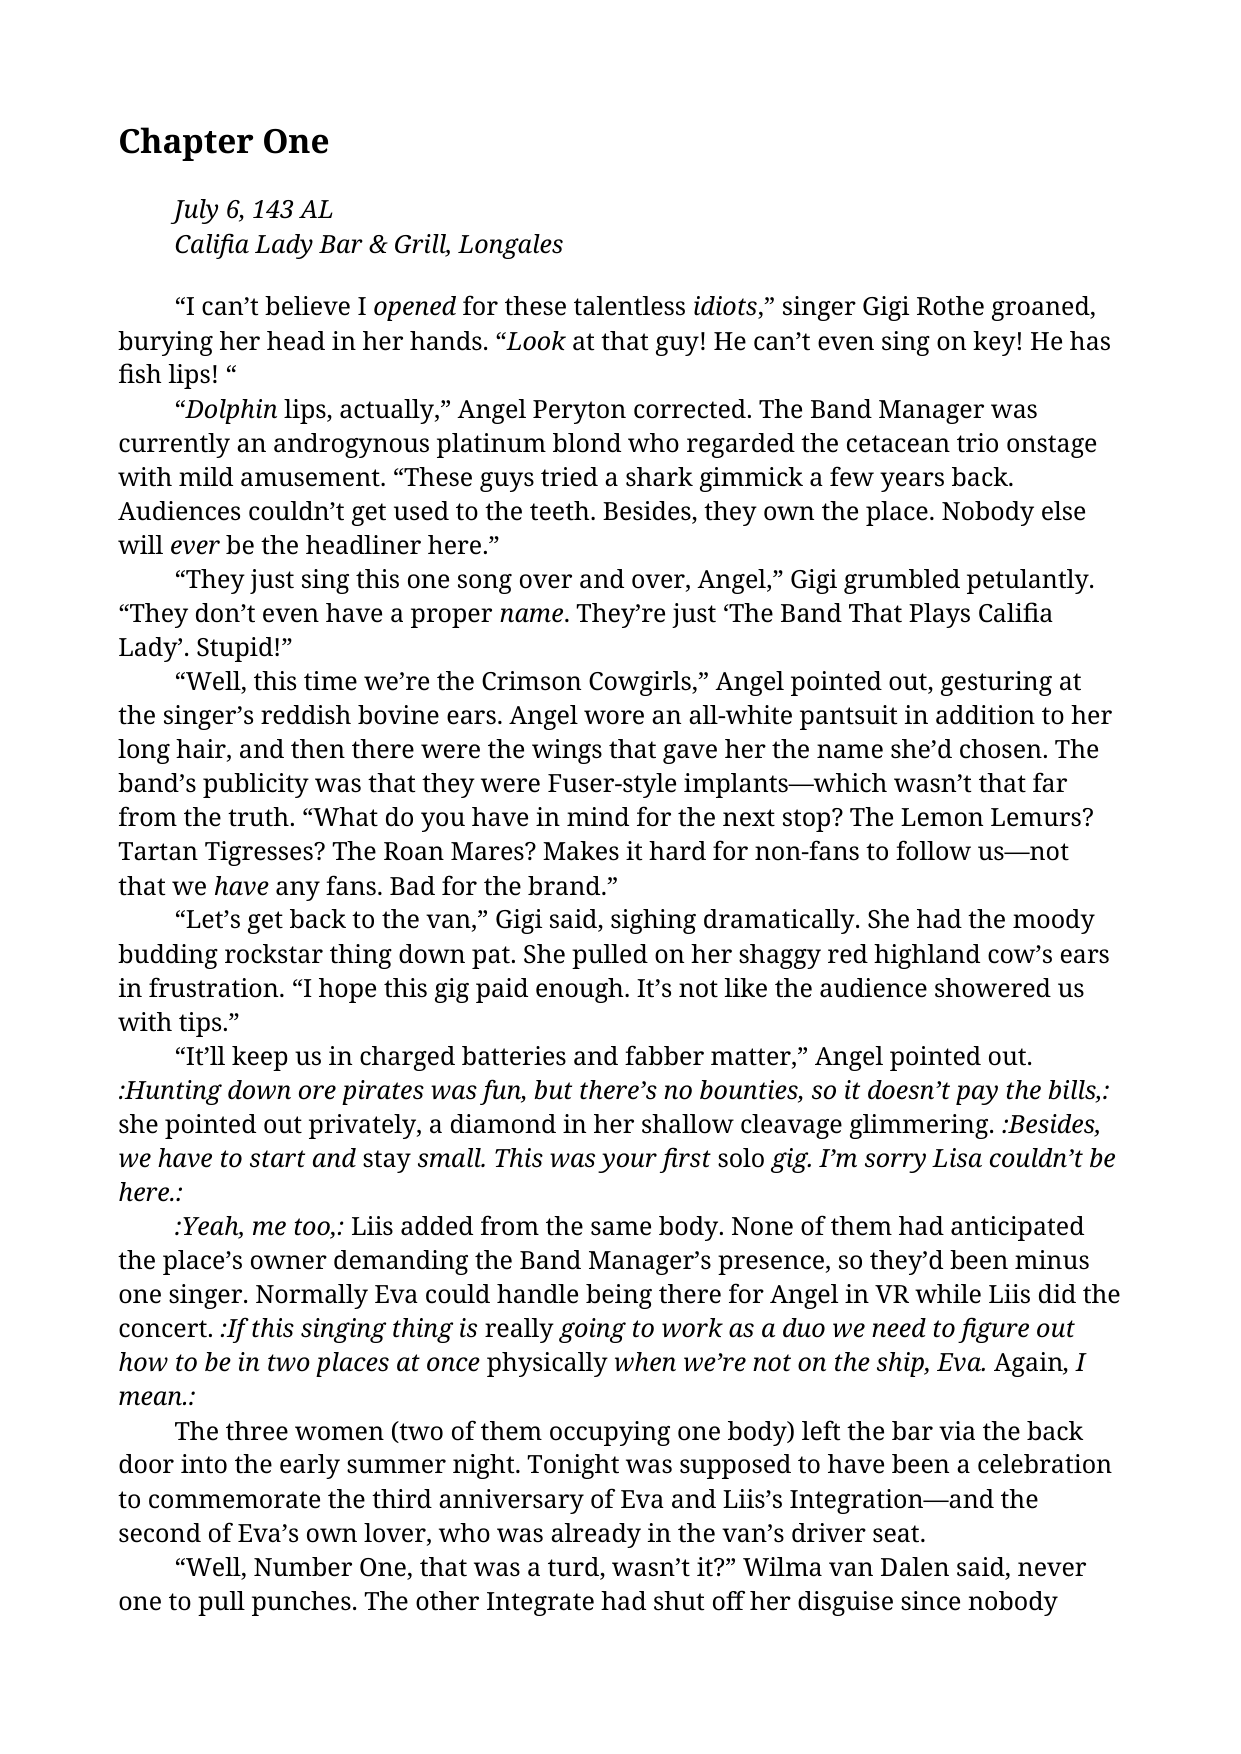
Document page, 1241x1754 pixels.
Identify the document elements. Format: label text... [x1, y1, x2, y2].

text “I can’t believe I opened for these talentless idiots,” singer Gigi Rothe groaned, burying her head in her hands. “Look at that guy! He can’t even sing on key! He has fish lips! “ [118, 289, 1122, 391]
text “Dolphin lips, actually,” Angel Peryton corrected. The Band Manager was currently an androgynous platinum blond who regarded the cetacean trio onstage with mild amusement. “These guys tried a shark gimmick a few years back. Audiences couldn’t get used to the teeth. Besides, they own the place. Nobody else will ever be the headliner here.” [118, 391, 1122, 562]
text :Yeah, me too,: Liis added from the same body. None of them had anticipated the place’s owner demanding the Band Manager’s presence, so they’d been minus one singer. Normally Eva could handle being there for Angel in VR while Liis did the concert. :If this singing thing is really going to work as a duo we need to figure out how to be in two places at once physically when we’re not on the ship, Eva. Again, I mean.: [118, 1209, 1122, 1413]
text “They just sing this one song over and over, Angel,” Gigi grumbled petulantly. “They don’t even have a proper name. They’re just ‘The Band That Plays Califia Lady’. Stupid!” [118, 562, 1122, 664]
text “It’ll keep us in charged batteries and fabber matter,” Angel pointed out. :Hunting down ore pirates was fun, but there’s no bounties, so it doesn’t pay the bills,: she pointed out privately, a diamond in her shallow cleavage glimmering. :Besides, we have to start and stay small. This was your first solo gig. I’m sorry Lisa couldn’t be here.: [118, 1038, 1122, 1209]
text “Well, this time we’re the Crimson Cowgirls,” Angel pointed out, gesturing at the singer’s reddish bovine ears. Angel wore an all-white pantsuit in addition to her long hair, and then there were the wings that gave her the name she’d chosen. The band’s publicity was that they were Fuser-style implants—which wasn’t that far from the truth. “What do you have in mind for the next stop? The Lemon Lemurs? Tartan Tigresses? The Roan Mares? Makes it hard for non-fans to follow us—not that we have any fans. Bad for the brand.” [118, 664, 1122, 902]
text The three women (two of them occupying one body) left the bar via the back door into the early summer night. Tonight was supposed to have been a celebration to commemorate the third anniversary of Eva and Liis’s Integration—and the second of Eva’s own lover, who was already in the van’s driver seat. [118, 1413, 1122, 1549]
text “Let’s get back to the van,” Gigi said, sighing dramatically. She had the moody budding rockstar thing down pat. She pulled on her shaggy red highland cow’s ears in frustration. “I hope this gig paid enough. It’s not like the audience showered us with tips.” [118, 902, 1122, 1038]
text July 6, 143 AL [118, 192, 1122, 226]
text Chapter One [118, 118, 1122, 163]
text “Well, Number One, that was a turd, wasn’t it?” Wilma van Dalen said, never one to pull punches. The other Integrate had shut off her disguise since nobody [118, 1549, 1122, 1617]
text Califia Lady Bar & Grill, Longales [118, 226, 1122, 260]
